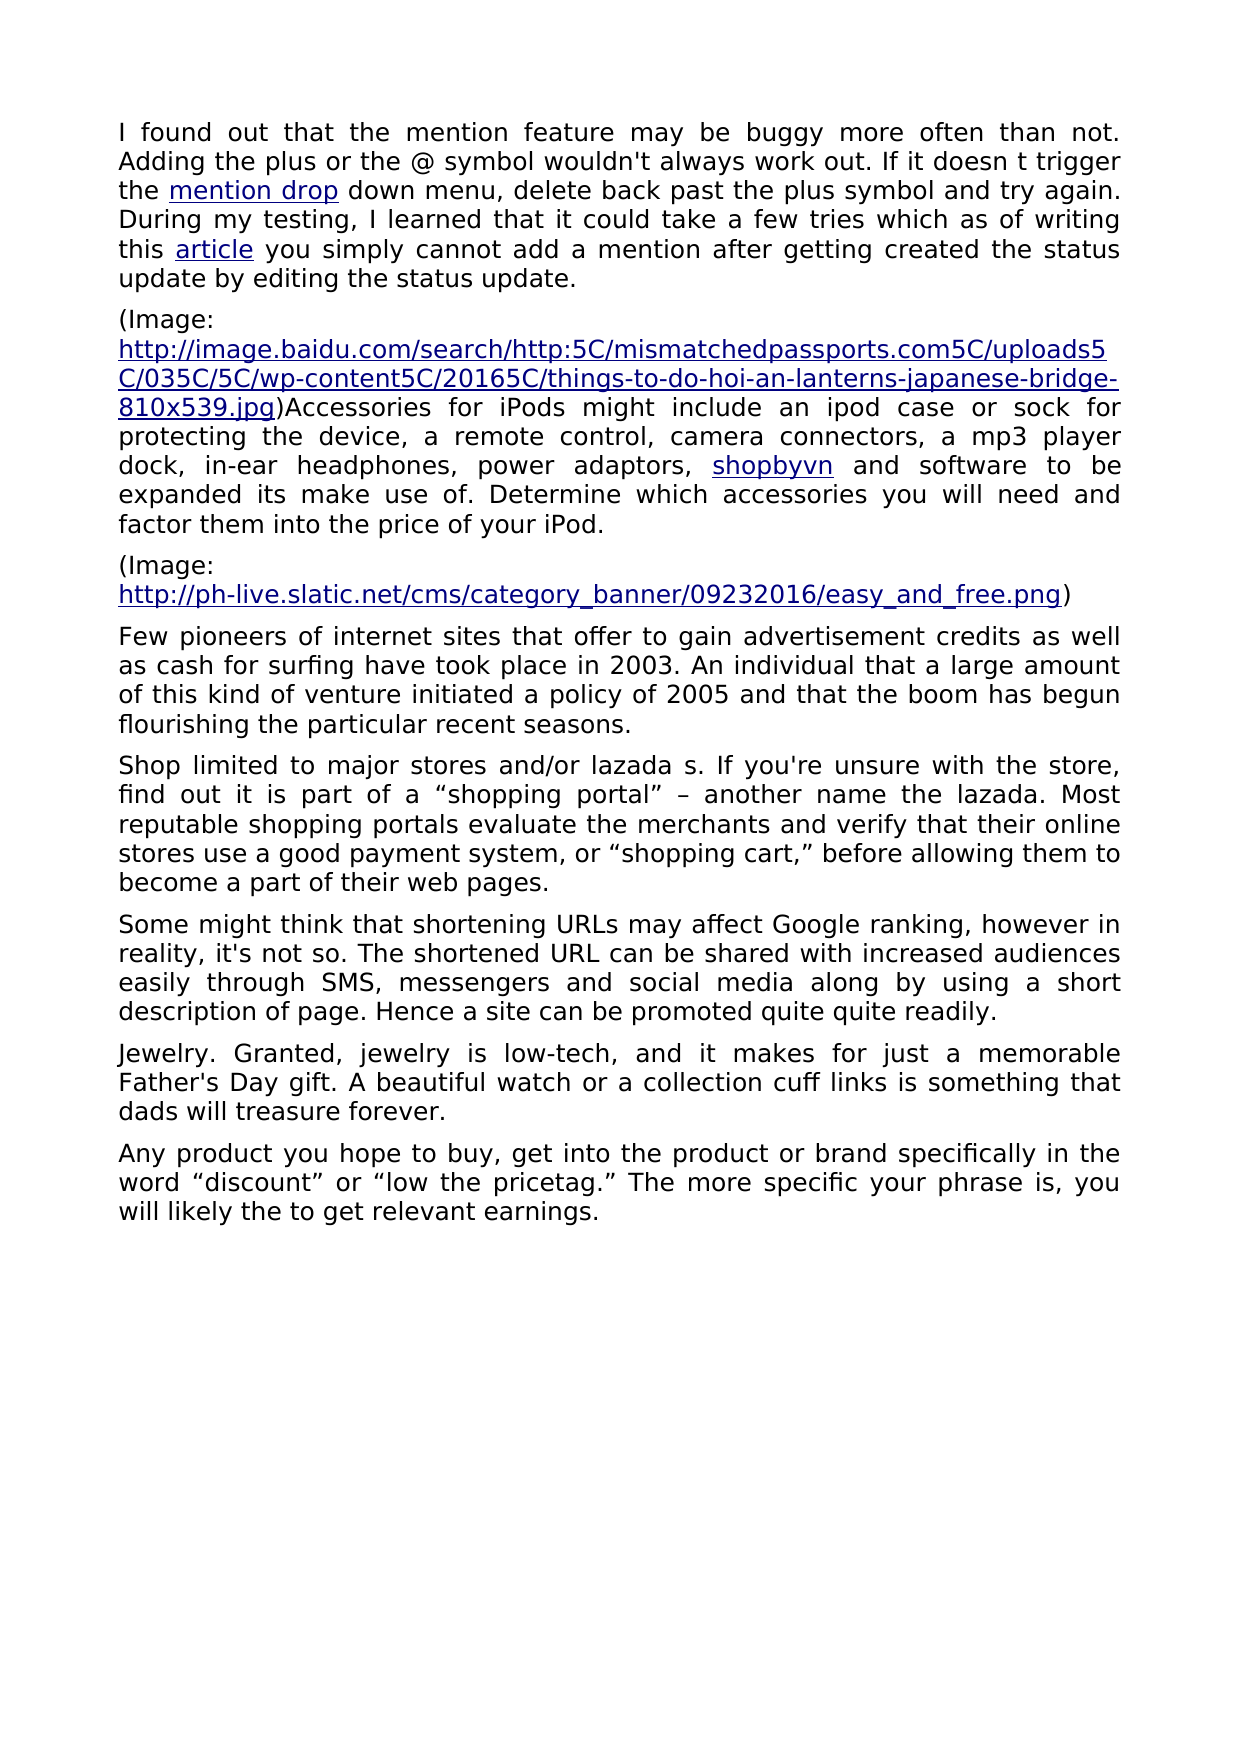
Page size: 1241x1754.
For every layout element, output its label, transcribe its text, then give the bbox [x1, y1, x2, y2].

text Few pioneers of internet sites that offer to gain advertisement credits as well as cash for surfing have took place in 2003. An individual that a large amount of this kind of venture initiated a policy of 2005 and that the boom has begun flourishing the particular recent seasons. [118, 622, 1122, 739]
text Shop limited to major stores and/or lazada s. If you're unsure with the store, find out it is part of a “shopping portal” – another name the lazada. Most reputable shopping portals evaluate the merchants and verify that their online stores use a good payment system, or “shopping cart,” before allowing them to become a part of their web pages. [118, 751, 1122, 897]
text Any product you hope to buy, get into the product or brand specifically in the word “discount” or “low the pricetag.” The more specific your phrase is, you will likely the to get relevant earnings. [118, 1139, 1122, 1226]
text (Image: http://ph-live.slatic.net/cms/category_banner/09232016/easy_and_free.png) [118, 551, 1122, 610]
text Some might think that shortening URLs may affect Google ranking, however in reality, it's not so. The shortened URL can be shared with increased audiences easily through SMS, messengers and social media along by using a short description of page. Hence a site can be promoted quite quite readily. [118, 910, 1122, 1026]
text (Image: http://image.baidu.com/search/http:5C/mismatchedpassports.com5C/uploads5C/035C/5C/wp-content5C/20165C/things-to-do-hoi-an-lanterns-japanese-bridge-810x539.jpg)Accessories for iPods might include an ipod case or sock for protecting the device, a remote control, camera connectors, a mp3 player dock, in-ear headphones, power adaptors, shopbyvn and software to be expanded its make use of. Determine which accessories you will need and factor them into the price of your iPod. [118, 306, 1122, 539]
text Jewelry. Granted, jewelry is low-tech, and it makes for just a memorable Father's Day gift. A beautiful watch or a collection cuff links is something that dads will treasure forever. [118, 1039, 1122, 1126]
text I found out that the mention feature may be buggy more often than not. Adding the plus or the @ symbol wouldn't always work out. If it doesn t trigger the mention drop down menu, delete back past the plus symbol and try again. During my testing, I learned that it could take a few tries which as of writing this article you simply cannot add a mention after getting created the status update by editing the status update. [118, 118, 1122, 293]
